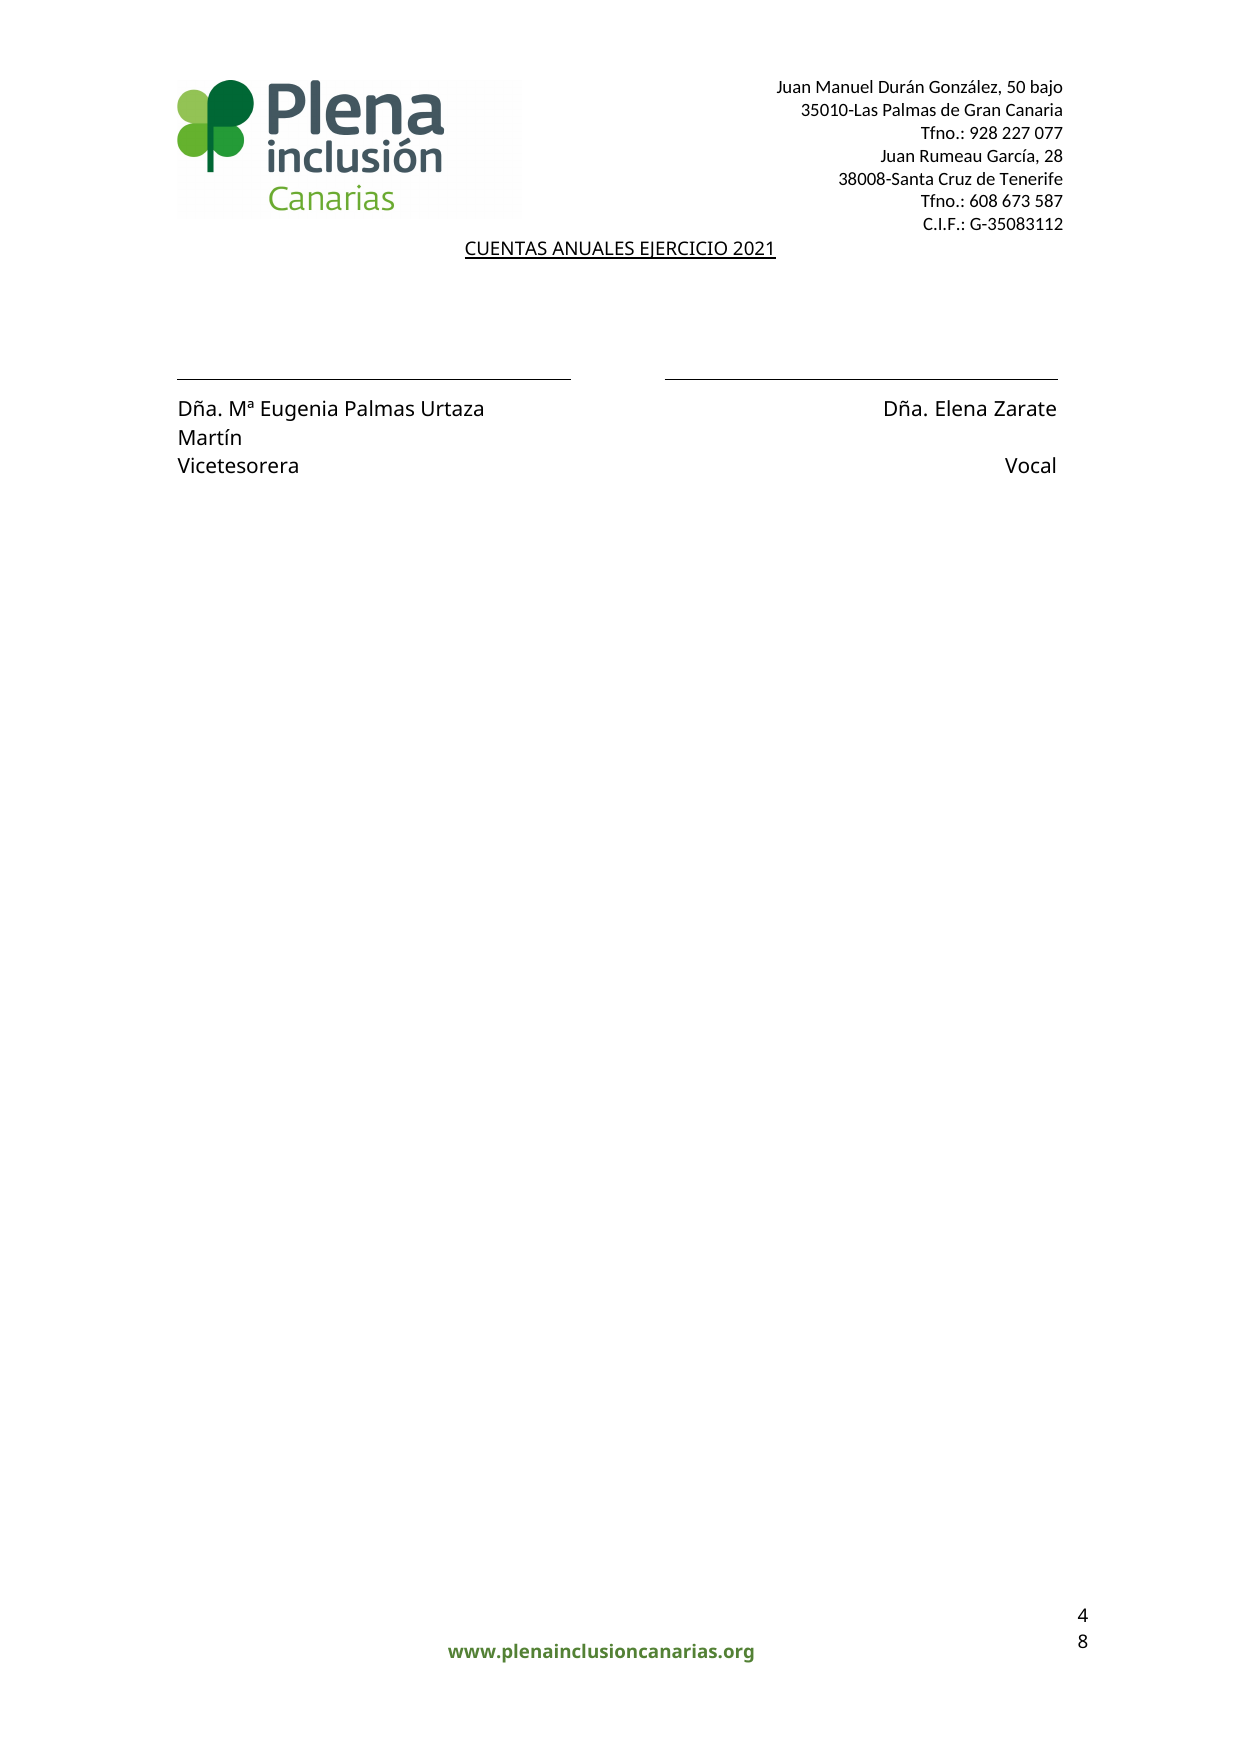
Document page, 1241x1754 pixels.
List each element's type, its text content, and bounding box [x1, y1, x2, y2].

text Dña. Mª Eugenia Palmas Urtaza Dña. Elena Zarate Martín [177, 394, 1063, 451]
text Vicetesorera Vocal [177, 451, 1063, 480]
